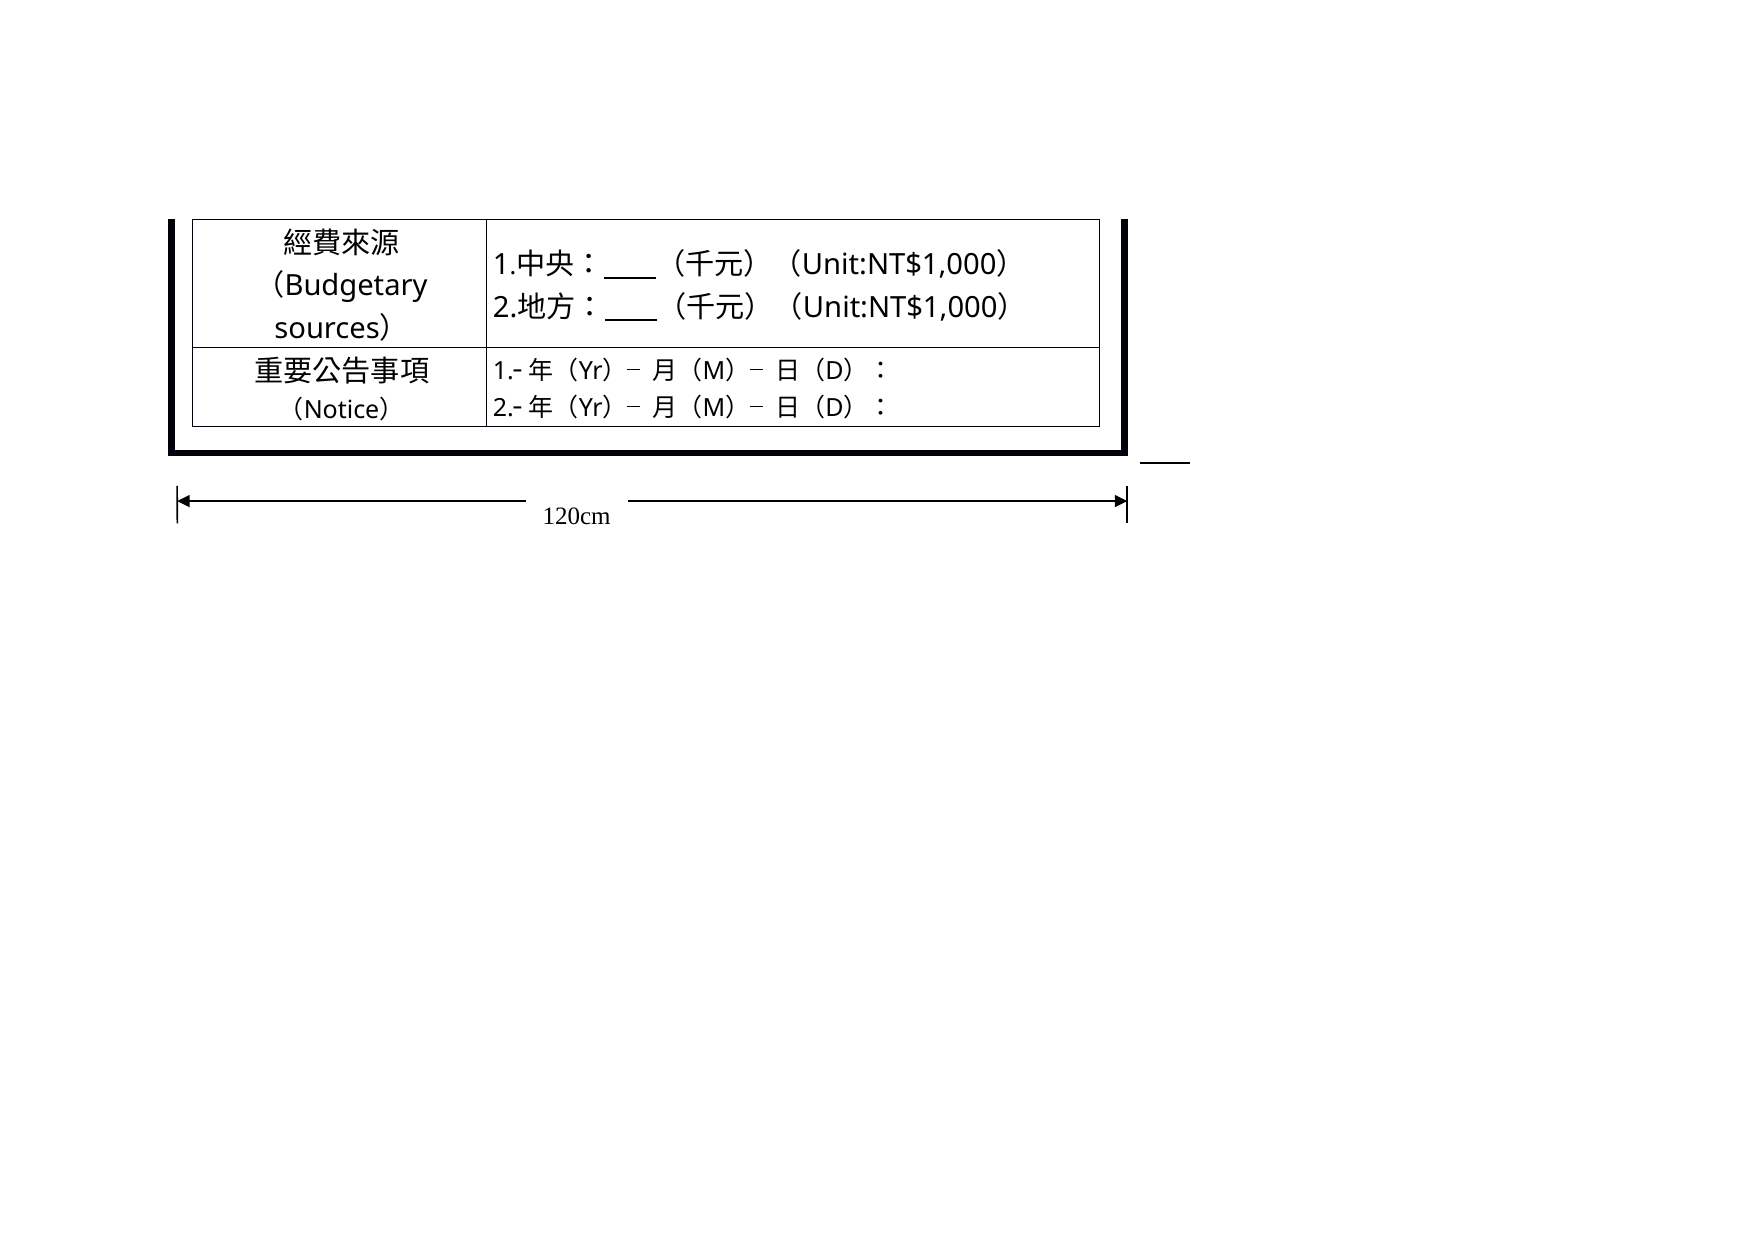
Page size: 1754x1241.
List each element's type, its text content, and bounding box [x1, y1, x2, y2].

table_cell [487, 427, 512, 450]
table_cell [1100, 347, 1121, 426]
table_cell [175, 426, 193, 450]
table_cell [1099, 426, 1121, 450]
table_cell 經費來源 （Budgetary sources） [193, 220, 486, 347]
table_cell 1.╴年（Yr）╴月（M）╴日（D）： 2.╴年（Yr）╴月（M）╴日（D）： [487, 348, 1099, 426]
table_cell [512, 427, 637, 450]
table_cell [637, 427, 887, 450]
table_cell [1100, 219, 1121, 347]
table_cell [924, 427, 1099, 450]
table_cell [193, 427, 487, 450]
table_cell [175, 347, 192, 426]
table_cell [175, 219, 192, 347]
table_cell [887, 427, 924, 450]
text 120cm [542, 501, 612, 530]
table_cell 1.中央： （千元）（Unit:NT$1,000） 2.地方： （千元）（Unit:NT$1,000） [487, 220, 1099, 347]
table_cell 重要公告事項 （Notice） [193, 348, 486, 426]
